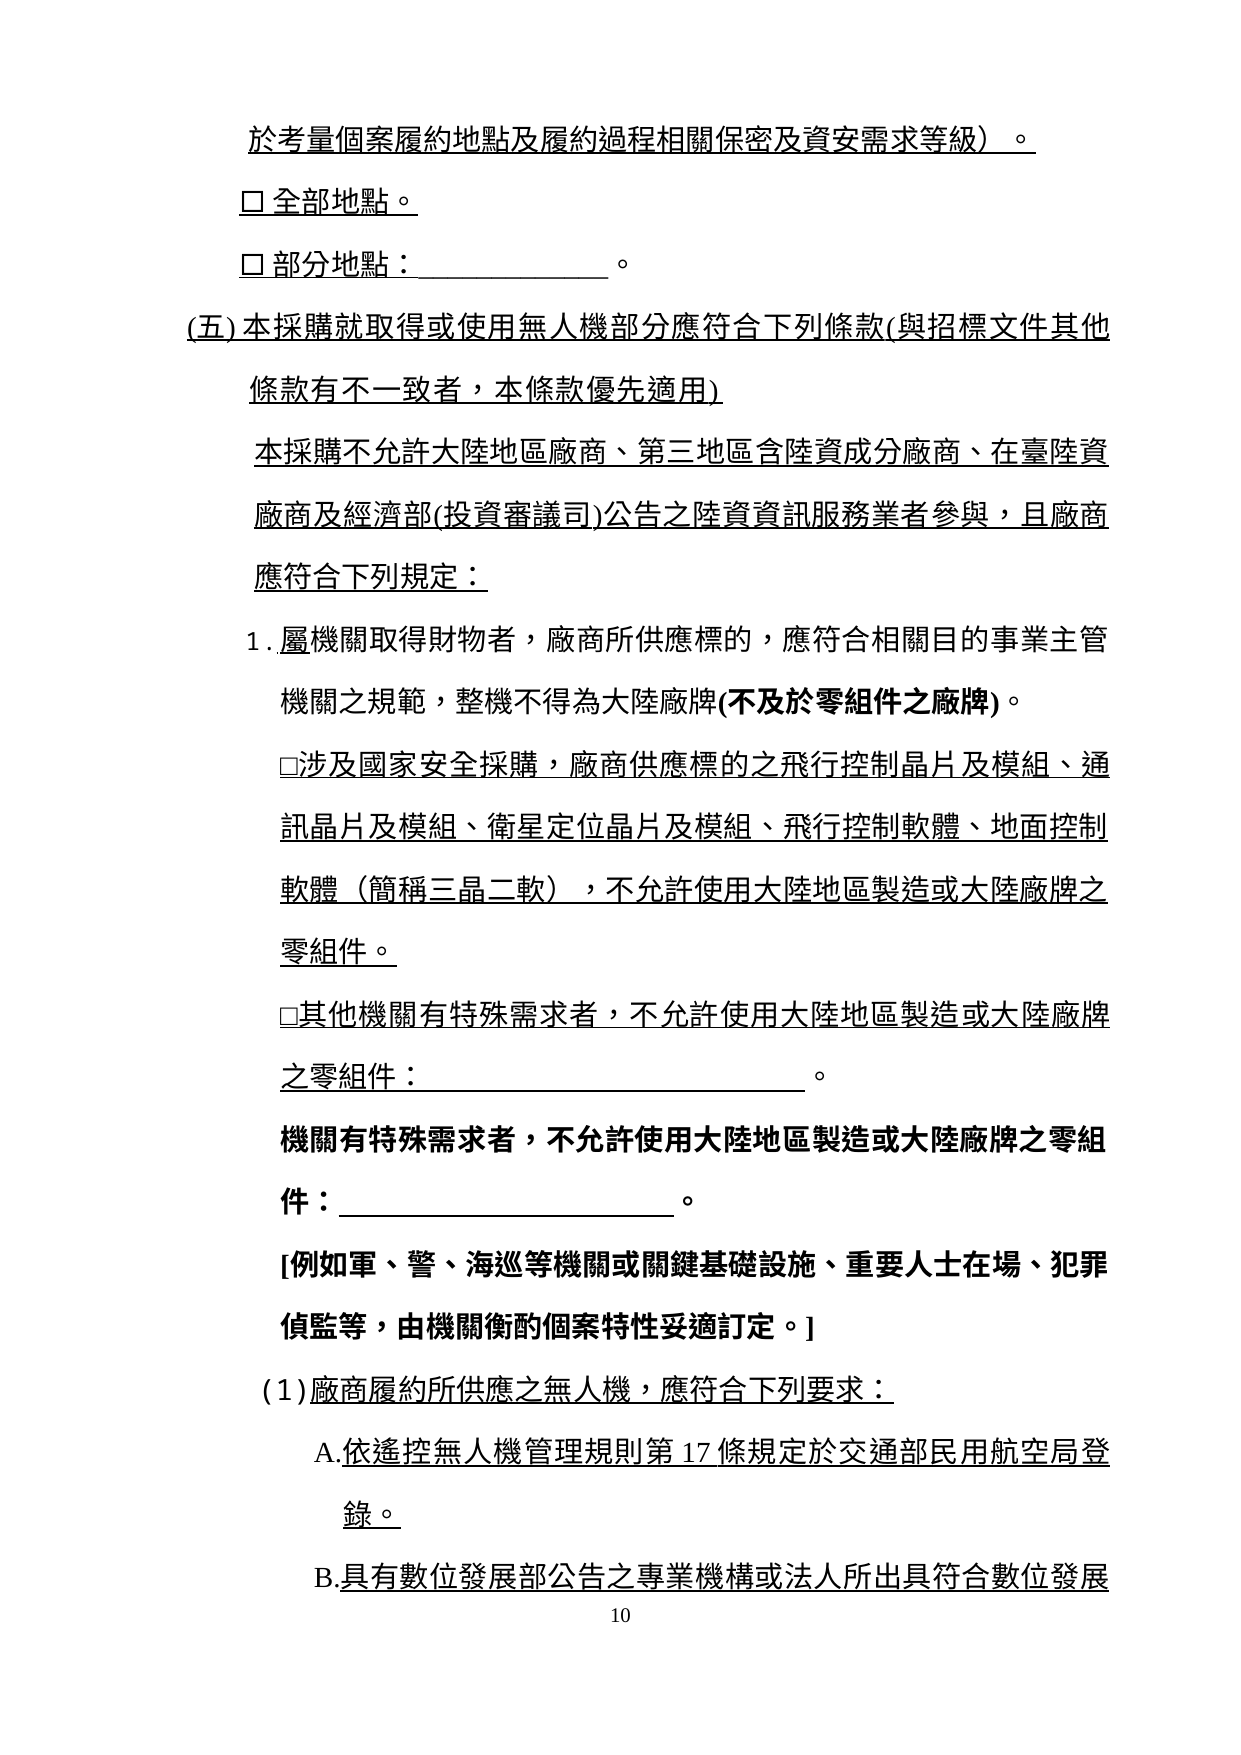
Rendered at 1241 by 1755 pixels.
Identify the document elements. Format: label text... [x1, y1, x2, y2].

text 機關有特殊需求者，不允許使用大陸地區製造或大陸廠牌之零組件： 。 [280, 1096, 1110, 1221]
text 於考量個案履約地點及履約過程相關保密及資安需求等級）。 [189, 96, 1110, 158]
list 依遙控無人機管理規則第17條規定於交通部民用航空局登錄。 [314, 1408, 1110, 1533]
list 屬機關取得財物者，廠商所供應標的，應符合相關目的事業主管機關之規範，整機不得為大陸廠牌(不及於零組件之廠牌)。 [245, 596, 1110, 721]
text □涉及國家安全採購，廠商供應標的之飛行控制晶片及模組、通 [280, 721, 1110, 777]
text 訊晶片及模組、衛星定位晶片及模組、飛行控制軟體、地面控制軟體（簡稱三晶二軟），不允許使用大陸地區製造或大陸廠牌之零組件。 [280, 778, 1110, 971]
text (五) 本採購就取得或使用無人機部分應符合下列條款(與招標文件其他 [187, 283, 1110, 339]
list 廠商履約所供應之無人機，應符合下列要求： [310, 1346, 1110, 1408]
text □其他機關有特殊需求者，不允許使用大陸地區製造或大陸廠牌 [280, 971, 1110, 1027]
text 本採購不允許大陸地區廠商、第三地區含陸資成分廠商、在臺陸資廠商及經濟部(投資審議司)公告之陸資資訊服務業者參與，且廠商應符合下列規定： [254, 408, 1110, 596]
text 之零組件： 。 [280, 1028, 1110, 1096]
text 條款有不一致者，本條款優先適用) [187, 341, 1110, 408]
text  部分地點：_____________。 [217, 221, 1110, 283]
text  全部地點。 [217, 158, 1110, 221]
list 具有數位發展部公告之專業機構或法人所出具符合數位發展 [314, 1533, 1110, 1596]
text [例如軍、警、海巡等機關或關鍵基礎設施、重要人士在場、犯罪偵監等，由機關衡酌個案特性妥適訂定。] [280, 1221, 1110, 1346]
